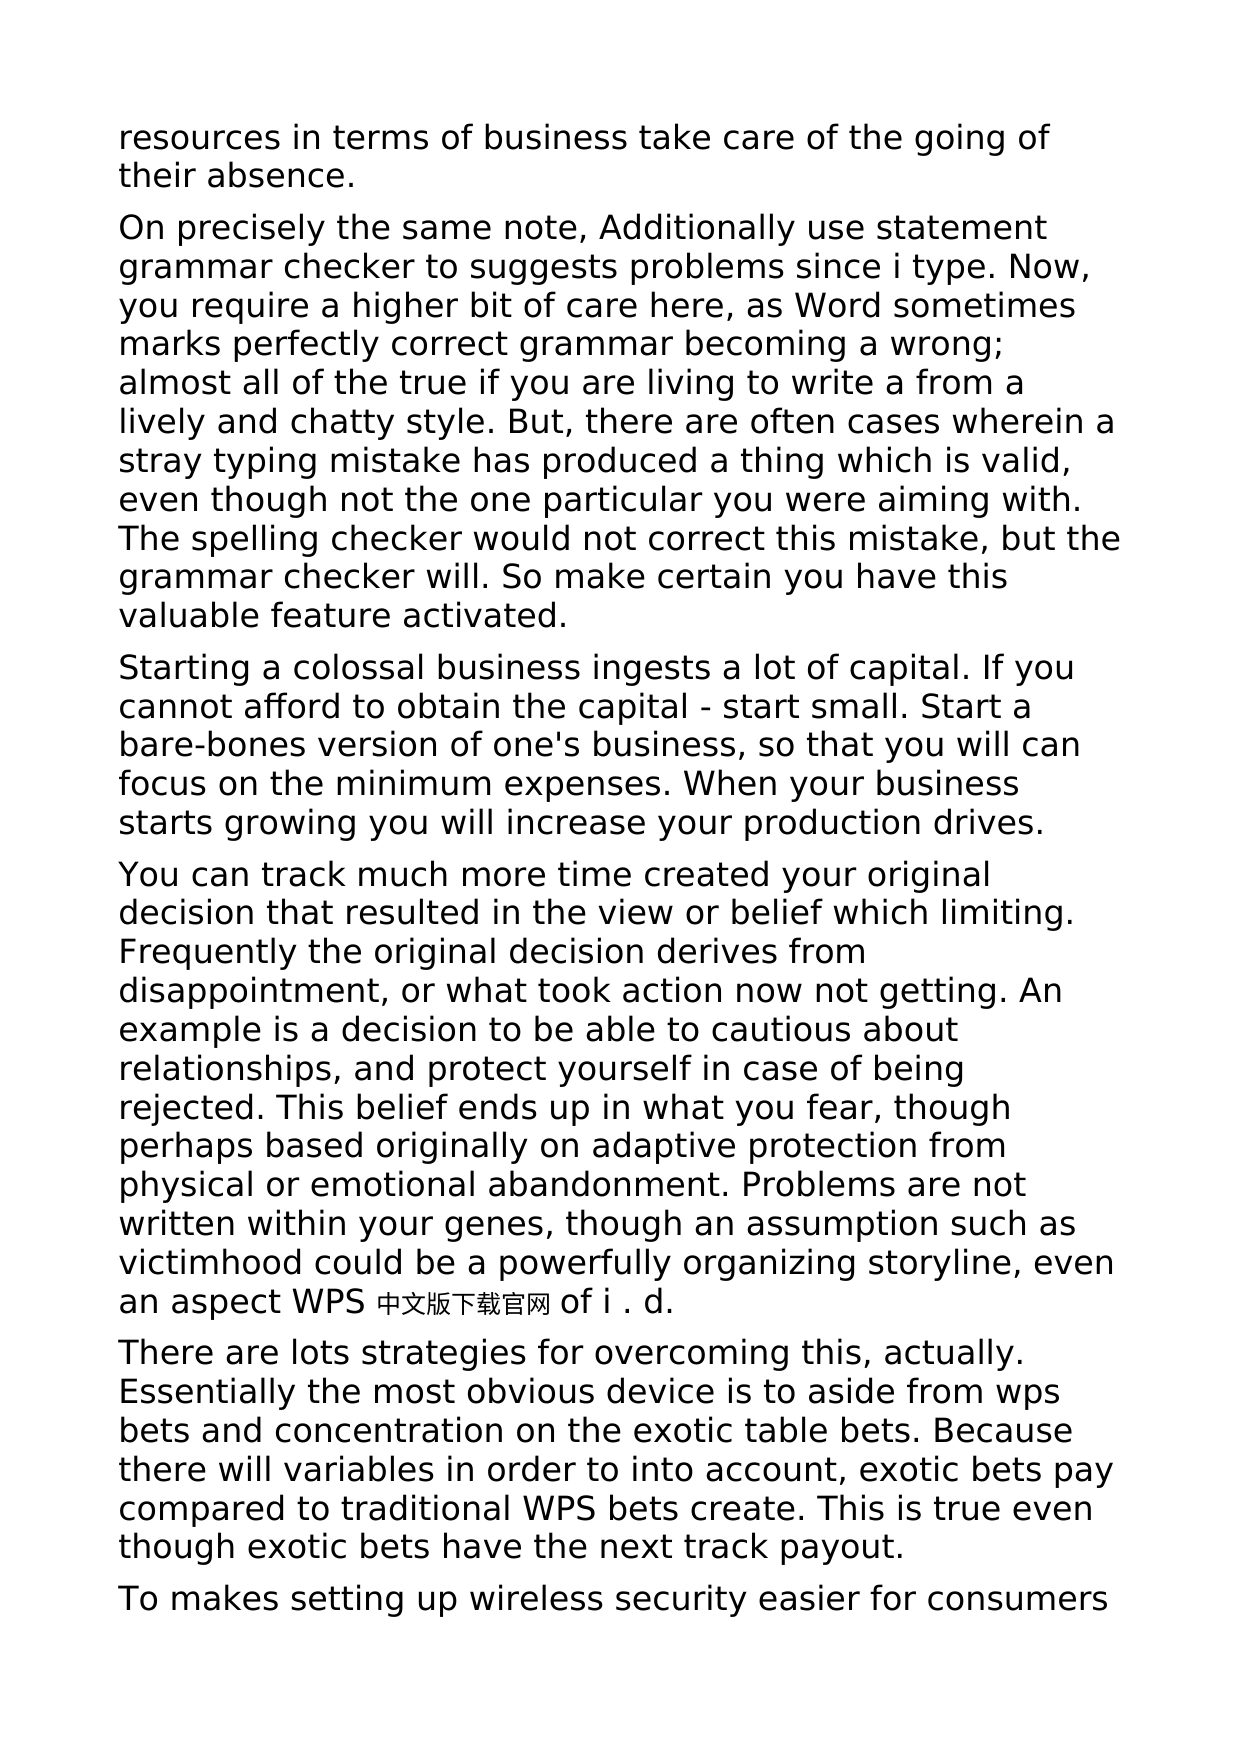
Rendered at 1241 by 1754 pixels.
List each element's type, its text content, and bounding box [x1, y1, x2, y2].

text To makes setting up wireless security easier for consumers [118, 1579, 1122, 1618]
text You can track much more time created your original decision that resulted in the view or belief which limiting. Frequently the original decision derives from disappointment, or what took action now not getting. An example is a decision to be able to cautious about relationships, and protect yourself in case of being rejected. This belief ends up in what you fear, though perhaps based originally on adaptive protection from physical or emotional abandonment. Problems are not written within your genes, though an assumption such as victimhood could be a powerfully organizing storyline, even an aspect WPS 中文版下载官网 of i . d. [118, 855, 1122, 1321]
text resources in terms of business take care of the going of their absence. [118, 118, 1122, 196]
text Starting a colossal business ingests a lot of capital. If you cannot afford to obtain the capital - start small. Start a bare-bones version of one's business, so that you will can focus on the minimum expenses. When your business starts growing you will increase your production drives. [118, 648, 1122, 842]
text On precisely the same note, Additionally use statement grammar checker to suggests problems since i type. Now, you require a higher bit of care here, as Word sometimes marks perfectly correct grammar becoming a wrong; almost all of the true if you are living to write a from a lively and chatty style. But, there are often cases wherein a stray typing mistake has produced a thing which is valid, even though not the one particular you were aiming with. The spelling checker would not correct this mistake, but the grammar checker will. So make certain you have this valuable feature activated. [118, 208, 1122, 636]
text There are lots strategies for overcoming this, actually. Essentially the most obvious device is to aside from wps bets and concentration on the exotic table bets. Because there will variables in order to into account, exotic bets pay compared to traditional WPS bets create. This is true even though exotic bets have the next track payout. [118, 1334, 1122, 1567]
